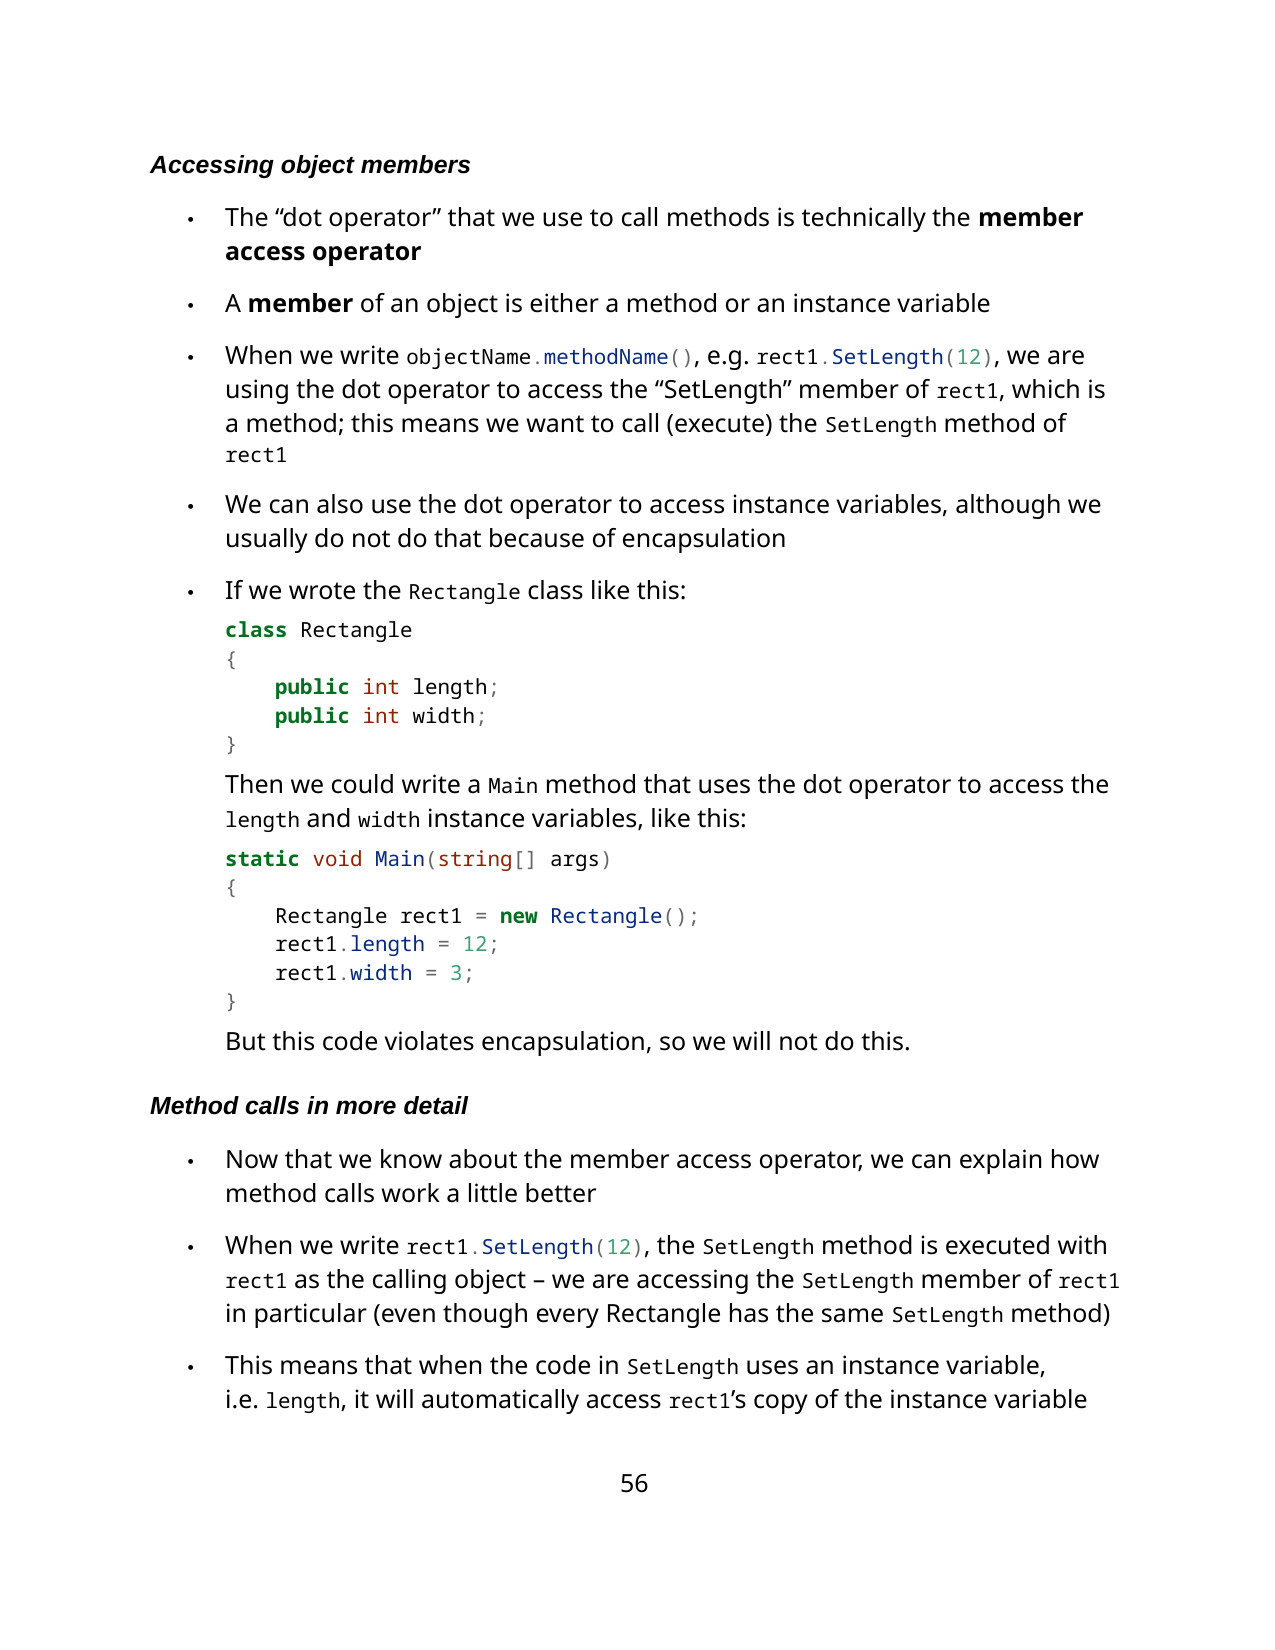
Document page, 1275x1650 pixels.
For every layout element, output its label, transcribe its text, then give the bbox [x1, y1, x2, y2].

list Now that we know about the member access operator, we can explain how method calls work a little better [187, 1141, 1125, 1209]
list class Rectangle [187, 616, 1125, 644]
list A member of an object is either a method or an instance variable [187, 286, 1125, 320]
list The “dot operator” that we use to call methods is technically the member access operator [187, 200, 1125, 268]
list } [187, 729, 1125, 758]
list This means that when the code in SetLength uses an instance variable, i.e. length, it will automatically access rect1’s copy of the instance variable [187, 1348, 1125, 1416]
list We can also use the dot operator to access instance variables, although we usually do not do that because of encapsulation [187, 487, 1125, 555]
list static void Main(string[] args) [187, 844, 1125, 872]
list Rectangle rect1 = new Rectangle(); [187, 901, 1125, 929]
list When we write rect1.SetLength(12), the SetLength method is executed with rect1 as the calling object – we are accessing the SetLength member of rect1 in particular (even though every Rectangle has the same SetLength method) [187, 1227, 1125, 1330]
list But this code violates encapsulation, so we will not do this. [187, 1023, 1125, 1057]
list { [187, 872, 1125, 901]
list { [187, 644, 1125, 672]
list public int length; [187, 672, 1125, 701]
list If we wrote the Rectangle class like this: [187, 573, 1125, 607]
subtitle Accessing object members [150, 150, 1125, 178]
list rect1.length = 12; [187, 929, 1125, 958]
list } [187, 986, 1125, 1014]
list Then we could write a Main method that uses the dot operator to access the length and width instance variables, like this: [187, 767, 1125, 835]
subtitle Method calls in more detail [150, 1091, 1125, 1120]
list rect1.width = 3; [187, 958, 1125, 986]
list public int width; [187, 701, 1125, 729]
list When we write objectName.methodName(), e.g. rect1.SetLength(12), we are using the dot operator to access the “SetLength” member of rect1, which is a method; this means we want to call (execute) the SetLength method of rect1 [187, 338, 1125, 469]
